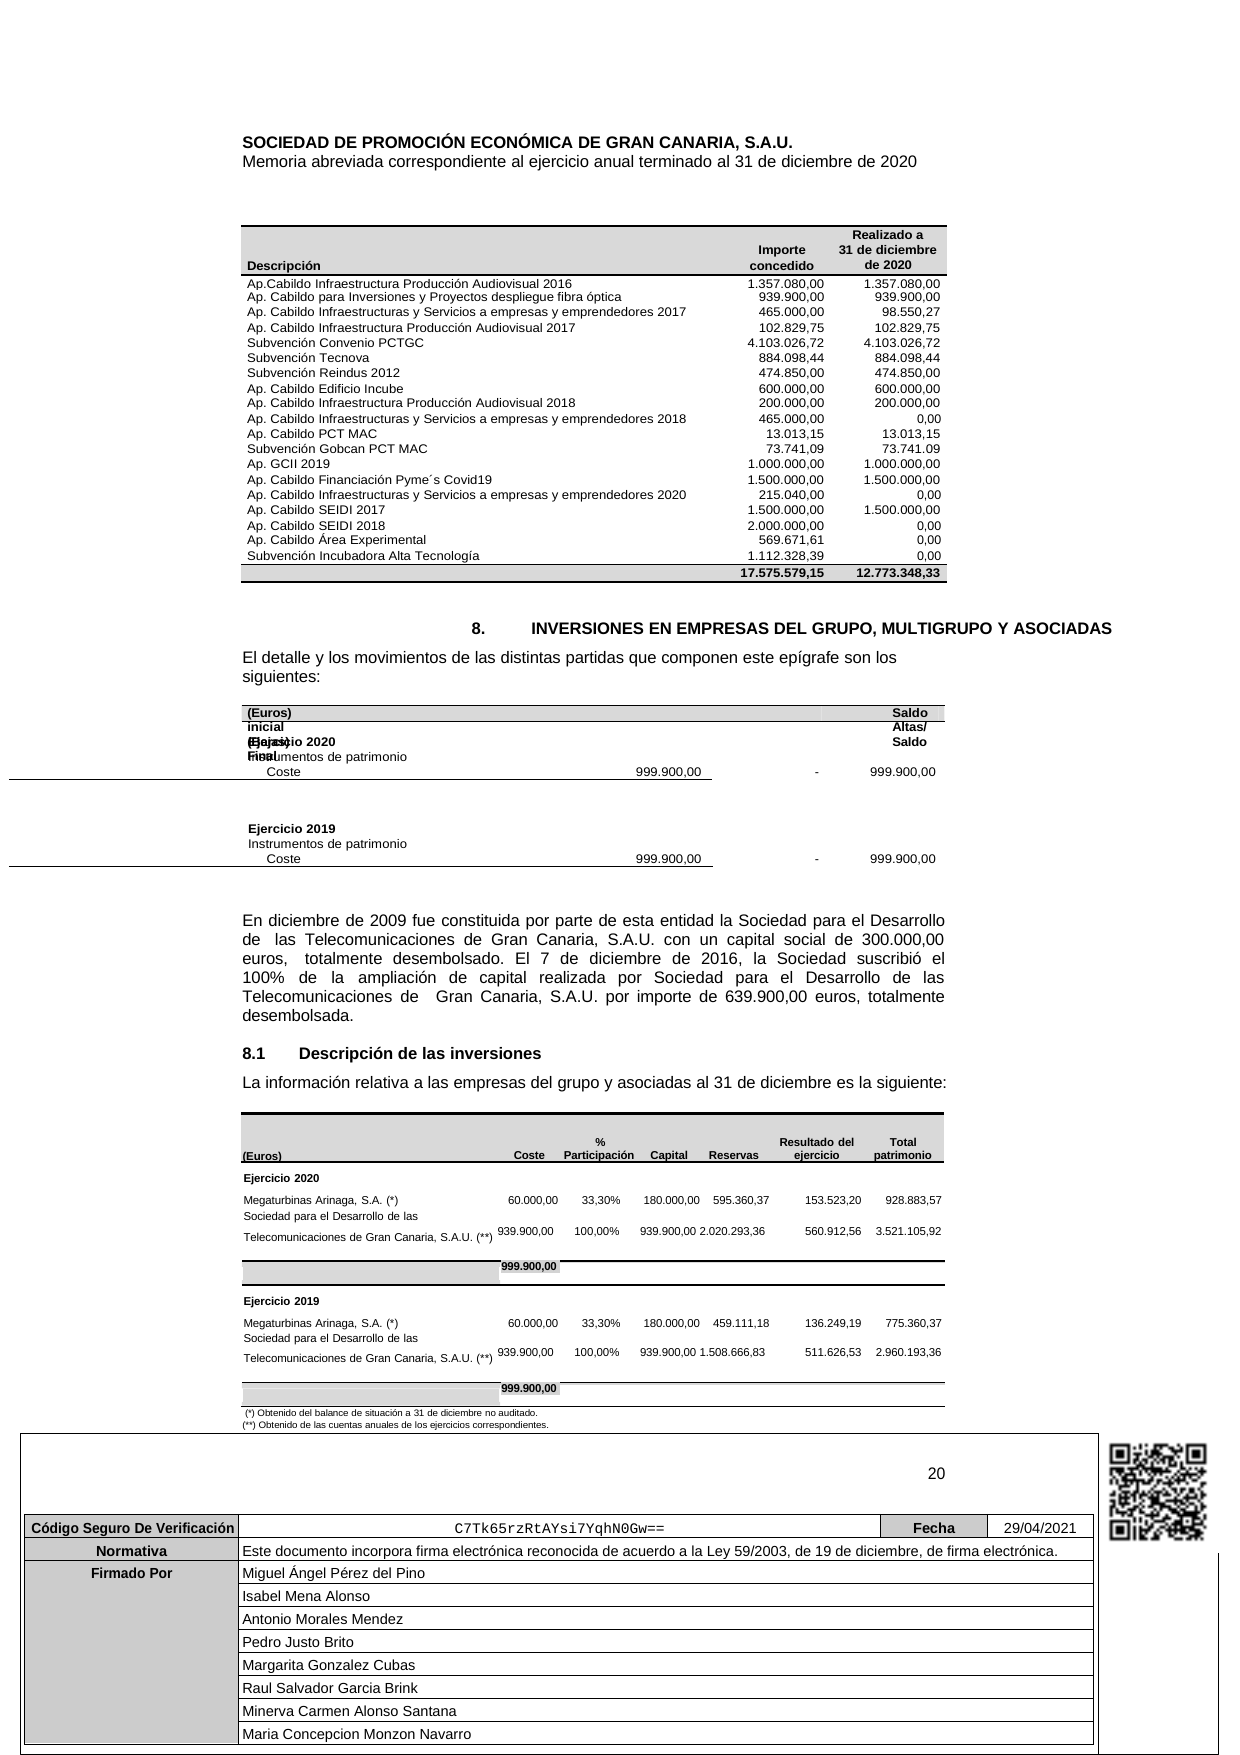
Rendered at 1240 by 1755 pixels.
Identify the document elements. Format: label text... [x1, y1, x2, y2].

table_header 29/04/2021 [988, 1515, 1093, 1537]
text Instrumentos de patrimonio [248, 750, 1231, 764]
text Ejercicio 2020 [243, 1172, 1231, 1185]
text 20 [21, 1464, 945, 1483]
table_cell 13.013,15 [832, 427, 947, 442]
table_cell 0,00 [832, 533, 947, 548]
text Coste 999.900,00 - 999.900,00 [266, 851, 1231, 866]
table_header % Resultado del Total Coste Participación Capital Reservas ejercicio patrimonio [499, 1115, 944, 1161]
table_cell Ap. Cabildo Financiación Pyme´s Covid19 [241, 473, 715, 488]
table_cell 1.500.000,00 [715, 473, 832, 488]
table_cell 73.741.09 [832, 442, 947, 457]
table_cell Pedro Justo Brito [239, 1630, 1093, 1652]
table_cell 474.850,00 [832, 366, 947, 381]
table_cell 1.500.000,00 [832, 473, 947, 488]
text En diciembre de 2009 fue constituida por parte de esta entidad la Sociedad para el Desarrollo de las Telecomunicaciones de Gran Canaria, S.A.U. con un capital social de 300.000,00 euros, totalmente desembolsado. El 7 de diciembre de 2016, la Sociedad suscribió el 100% de la ampliación de capital realizada por Sociedad para el Desarrollo de las Telecomunicaciones de Gran Canaria, S.A.U. por importe de 639.900,00 euros, totalmente desembolsada. [242, 911, 945, 1025]
table_cell 215.040,00 [715, 488, 832, 503]
table_cell 102.829,75 [832, 320, 947, 336]
table_header Código Seguro De Verificación [25, 1515, 238, 1537]
table_cell 102.829,75 [715, 320, 832, 336]
text Ejercicio 2020 [248, 734, 1231, 749]
table_cell Subvención Tecnova [241, 351, 715, 366]
table_cell 0,00 [832, 488, 947, 503]
table_cell 1.357.080,00 [832, 276, 947, 290]
table_cell 465.000,00 [715, 305, 832, 320]
table_cell Ap. Cabildo PCT MAC [241, 427, 715, 442]
table_cell Ap. Cabildo SEIDI 2017 [241, 503, 715, 518]
table_cell Margarita Gonzalez Cubas [239, 1653, 1093, 1675]
table_cell Raul Salvador Garcia Brink [239, 1676, 1093, 1698]
table_cell 1.000.000,00 [715, 457, 832, 472]
subtitle 8.1 Descripción de las inversiones [242, 1044, 1231, 1063]
table_cell Ap. GCII 2019 [241, 457, 715, 472]
table_cell 17.575.579,15 [715, 565, 832, 581]
table_cell Ap. Cabildo Infraestructuras y Servicios a empresas y emprendedores 2018 [241, 412, 715, 427]
text Sociedad para el Desarrollo de las [243, 1334, 1231, 1344]
table_cell Ap.Cabildo Infraestructura Producción Audiovisual 2016 [241, 276, 715, 290]
table_cell 0,00 [832, 518, 947, 533]
table_cell 0,00 [832, 549, 947, 564]
table_cell Este documento incorpora firma electrónica reconocida de acuerdo a la Ley 59/2003, de 19 de diciembre, de firma electrónica. [239, 1538, 1093, 1560]
table_cell Ap. Cabildo para Inversiones y Proyectos despliegue fibra óptica [241, 290, 715, 305]
table_cell 1.357.080,00 [715, 276, 832, 290]
table_cell Minerva Carmen Alonso Santana [239, 1699, 1093, 1721]
table_header Realizado a 31 de diciembre de 2020 [832, 227, 947, 274]
table_cell 1.000.000,00 [832, 457, 947, 472]
table_header C7Tk65rzRtAYsi7YqhN0Gw== [239, 1515, 880, 1537]
table_cell 1.500.000,00 [832, 503, 947, 518]
table_header Descripción [241, 227, 715, 274]
text Coste 999.900,00 - 999.900,00 [266, 765, 1231, 779]
table_cell [241, 565, 715, 581]
table_cell 465.000,00 [715, 412, 832, 427]
table_cell 1.500.000,00 [715, 503, 832, 518]
table_cell 4.103.026,72 [832, 336, 947, 351]
table_cell Ap. Cabildo Edificio Incube [241, 381, 715, 396]
table_cell Firmado Por [25, 1561, 238, 1743]
table_header Importe concedido [715, 227, 832, 274]
table_cell 200.000,00 [715, 396, 832, 412]
table_cell Ap. Cabildo SEIDI 2018 [241, 518, 715, 533]
table_header [241, 1115, 499, 1147]
table_cell 569.671,61 [715, 533, 832, 548]
text Telecomunicaciones de Gran Canaria, S.A.U. (**) 939.900,00 100,00% 939.900,00 1.508.666,83 511.626,53 2.960.193,36 [243, 1344, 1231, 1360]
table_cell Ap. Cabildo Infraestructuras y Servicios a empresas y emprendedores 2020 [241, 488, 715, 503]
table_header Fecha [881, 1515, 987, 1537]
table_cell 474.850,00 [715, 366, 832, 381]
text Telecomunicaciones de Gran Canaria, S.A.U. (**) 939.900,00 100,00% 939.900,00 2.020.293,36 560.912,56 3.521.105,92 [243, 1222, 1231, 1238]
table_cell Subvención Convenio PCTGC [241, 336, 715, 351]
table_cell Ap. Cabildo Infraestructuras y Servicios a empresas y emprendedores 2017 [241, 305, 715, 320]
text [8, 1464, 20, 1483]
table_cell 200.000,00 [832, 396, 947, 412]
table_cell 939.900,00 [832, 290, 947, 305]
table_cell Antonio Morales Mendez [239, 1607, 1093, 1629]
text Instrumentos de patrimonio [248, 836, 1231, 851]
table_cell 4.103.026,72 [715, 336, 832, 351]
table_cell 12.773.348,33 [832, 565, 947, 581]
table_cell Ap. Cabildo Infraestructura Producción Audiovisual 2017 [241, 320, 715, 336]
text Megaturbinas Arinaga, S.A. (*) 60.000,00 33,30% 180.000,00 595.360,37 153.523,20 928.883,57 [243, 1194, 1231, 1207]
table_cell 884.098,44 [832, 351, 947, 366]
table_cell 939.900,00 [715, 290, 832, 305]
text Megaturbinas Arinaga, S.A. (*) 60.000,00 33,30% 180.000,00 459.111,18 136.249,19 775.360,37 [243, 1317, 1231, 1330]
text La información relativa a las empresas del grupo y asociadas al 31 de diciembre es la siguiente: [242, 1073, 1231, 1092]
table_cell 1.112.328,39 [715, 549, 832, 564]
table_cell 0,00 [832, 412, 947, 427]
table_cell 98.550,27 [832, 305, 947, 320]
table_cell 2.000.000,00 [715, 518, 832, 533]
table_cell Normativa [25, 1538, 238, 1560]
table_cell 13.013,15 [715, 427, 832, 442]
table_cell Subvención Incubadora Alta Tecnología [241, 549, 715, 564]
table_cell Ap. Cabildo Área Experimental [241, 533, 715, 548]
table_cell (Euros) [241, 1147, 499, 1161]
table_cell Miguel Ángel Pérez del Pino [239, 1561, 1093, 1583]
table_cell Isabel Mena Alonso [239, 1584, 1093, 1606]
table_cell Ap. Cabildo Infraestructura Producción Audiovisual 2018 [241, 396, 715, 412]
table_cell 600.000,00 [832, 381, 947, 396]
text Sociedad para el Desarrollo de las [243, 1212, 1231, 1222]
text Ejercicio 2019 [243, 1294, 1231, 1308]
table_cell 600.000,00 [715, 381, 832, 396]
table_cell Maria Concepcion Monzon Navarro [239, 1722, 1093, 1743]
text Ejercicio 2019 [248, 821, 1231, 836]
table_cell 73.741,09 [715, 442, 832, 457]
text (*) Obtenido del balance de situación a 31 de diciembre no auditado. (**) Obtenido de las cuentas anuales de los ejercicios correspondientes. [242, 1408, 552, 1430]
table_cell 884.098,44 [715, 351, 832, 366]
table_cell Subvención Gobcan PCT MAC [241, 442, 715, 457]
list INVERSIONES EN EMPRESAS DEL GRUPO, MULTIGRUPO Y ASOCIADAS [471, 619, 1231, 638]
table_cell Subvención Reindus 2012 [241, 366, 715, 381]
text El detalle y los movimientos de las distintas partidas que componen este epígrafe son los siguientes: [242, 648, 950, 686]
